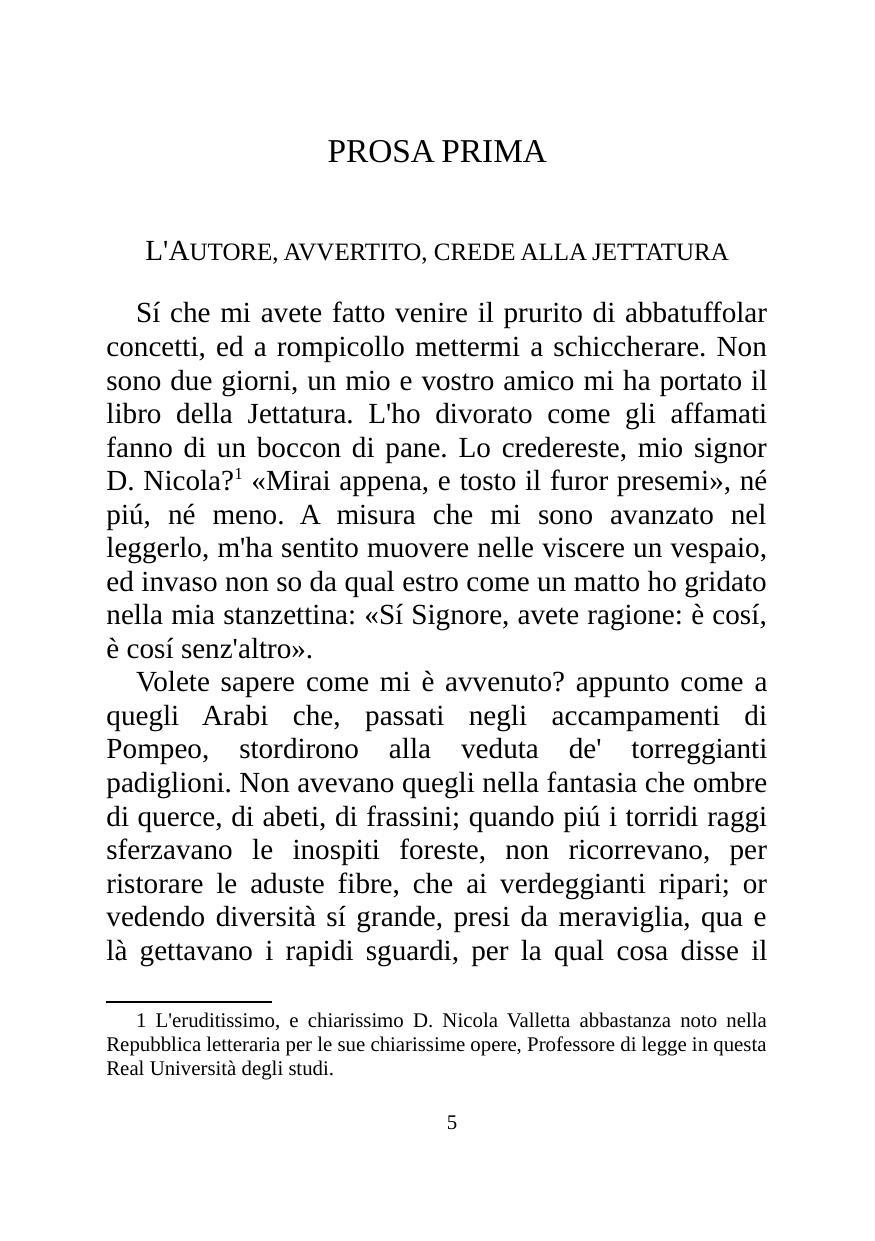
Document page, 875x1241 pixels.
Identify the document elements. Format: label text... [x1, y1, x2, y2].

text L'eruditissimo, e chiarissimo D. Nicola Valletta abbastanza noto nella Repubblica letteraria per le sue chiarissime opere, Professore di legge in questa Real Università degli studi. [106, 1008, 768, 1080]
text Sí che mi avete fatto venire il prurito di abbatuffolar concetti, ed a rompicollo mettermi a schiccherare. Non sono due giorni, un mio e vostro amico mi ha portato il libro della Jettatura. L'ho divorato come gli affamati fanno di un boccon di pane. Lo credereste, mio signor D. Nicola? «Mirai appena, e tosto il furor presemi», né piú, né meno. A misura che mi sono avanzato nel leggerlo, m'ha sentito muovere nelle viscere un vespaio, ed invaso non so da qual estro come un matto ho gridato nella mia stanzettina: «Sí Signore, avete ragione: è cosí, è cosí senz'altro». [106, 296, 768, 664]
subtitle PROSA PRIMA [106, 131, 768, 169]
text Volete sapere come mi è avvenuto? appunto come a quegli Arabi che, passati negli accampamenti di Pompeo, stordirono alla veduta de' torreggianti padiglioni. Non avevano quegli nella fantasia che ombre di querce, di abeti, di frassini; quando piú i torridi raggi sferzavano le inospiti foreste, non ricorrevano, per ristorare le aduste fibre, che ai verdeggianti ripari; or vedendo diversità sí grande, presi da meraviglia, qua e là gettavano i rapidi sguardi, per la qual cosa disse il [106, 664, 768, 966]
text L'AUTORE, AVVERTITO, CREDE ALLA JETTATURA [106, 233, 768, 267]
